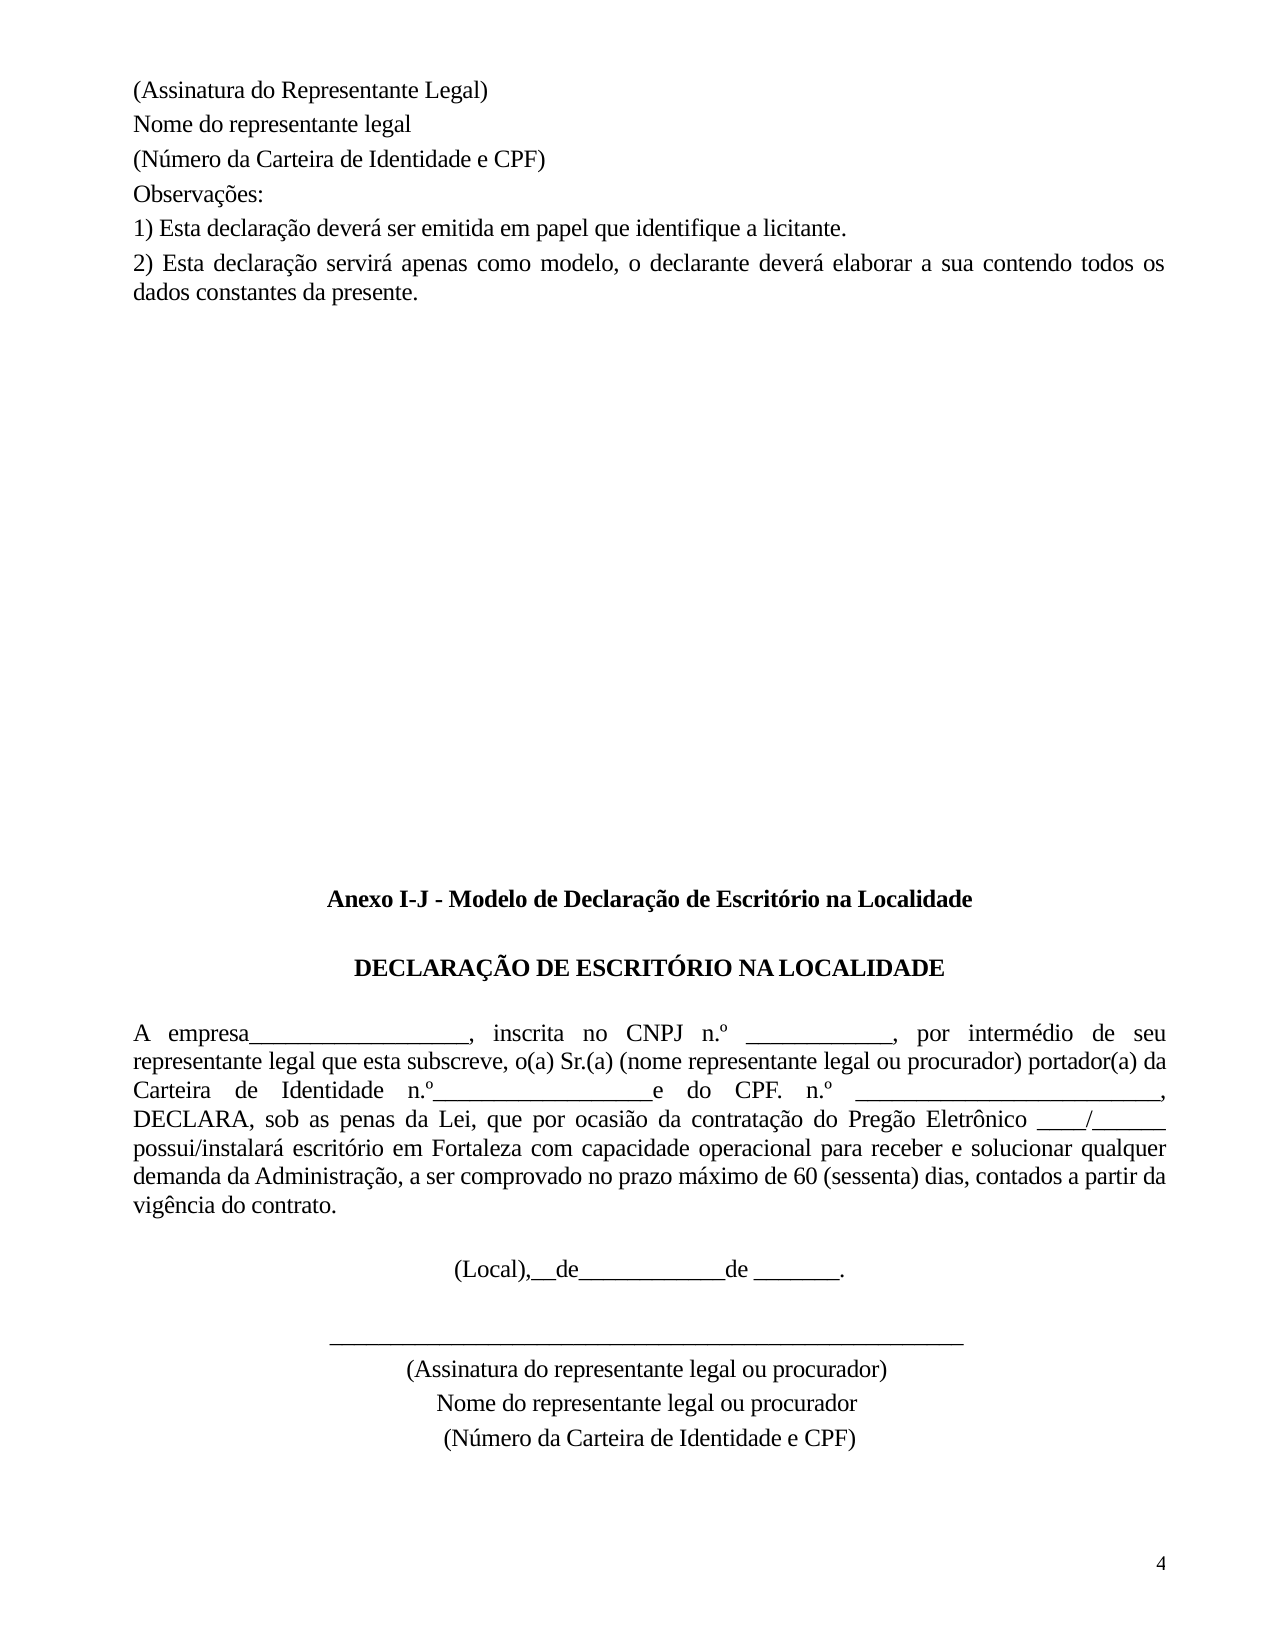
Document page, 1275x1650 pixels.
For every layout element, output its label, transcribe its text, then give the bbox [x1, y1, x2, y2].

text (Número da Carteira de Identidade e CPF) [133, 144, 1167, 173]
text (Assinatura do Representante Legal) [133, 75, 1167, 104]
text (Assinatura do representante legal ou procurador) [133, 1354, 1167, 1382]
text DECLARAÇÃO DE ESCRITÓRIO NA LOCALIDADE [133, 953, 1167, 982]
text 1) Esta declaração deverá ser emitida em papel que identifique a licitante. [133, 213, 1167, 242]
text 2) Esta declaração servirá apenas como modelo, o declarante deverá elaborar a sua contendo todos os dados constantes da presente. [133, 248, 1167, 305]
text ____________________________________________________ [133, 1319, 1167, 1348]
text (Número da Carteira de Identidade e CPF) [133, 1423, 1167, 1452]
text Nome do representante legal [133, 109, 1167, 138]
text Observações: [133, 179, 1167, 207]
text Nome do representante legal ou procurador [133, 1388, 1167, 1417]
text A empresa__________________, inscrita no CNPJ n.º ____________, por intermédio de seu representante legal que esta subscreve, o(a) Sr.(a) (nome representante legal ou procurador) portador(a) da Carteira de Identidade n.º__________________e do CPF. n.º _________________________, DECLARA, sob as penas da Lei, que por ocasião da contratação do Pregão Eletrônico ____/______ possui/instalará escritório em Fortaleza com capacidade operacional para receber e solucionar qualquer demanda da Administração, a ser comprovado no prazo máximo de 60 (sessenta) dias, contados a partir da vigência do contrato. [133, 1018, 1167, 1219]
text (Local),__de____________de _______. [133, 1254, 1167, 1283]
text Anexo I-J - Modelo de Declaração de Escritório na Localidade [133, 884, 1167, 913]
